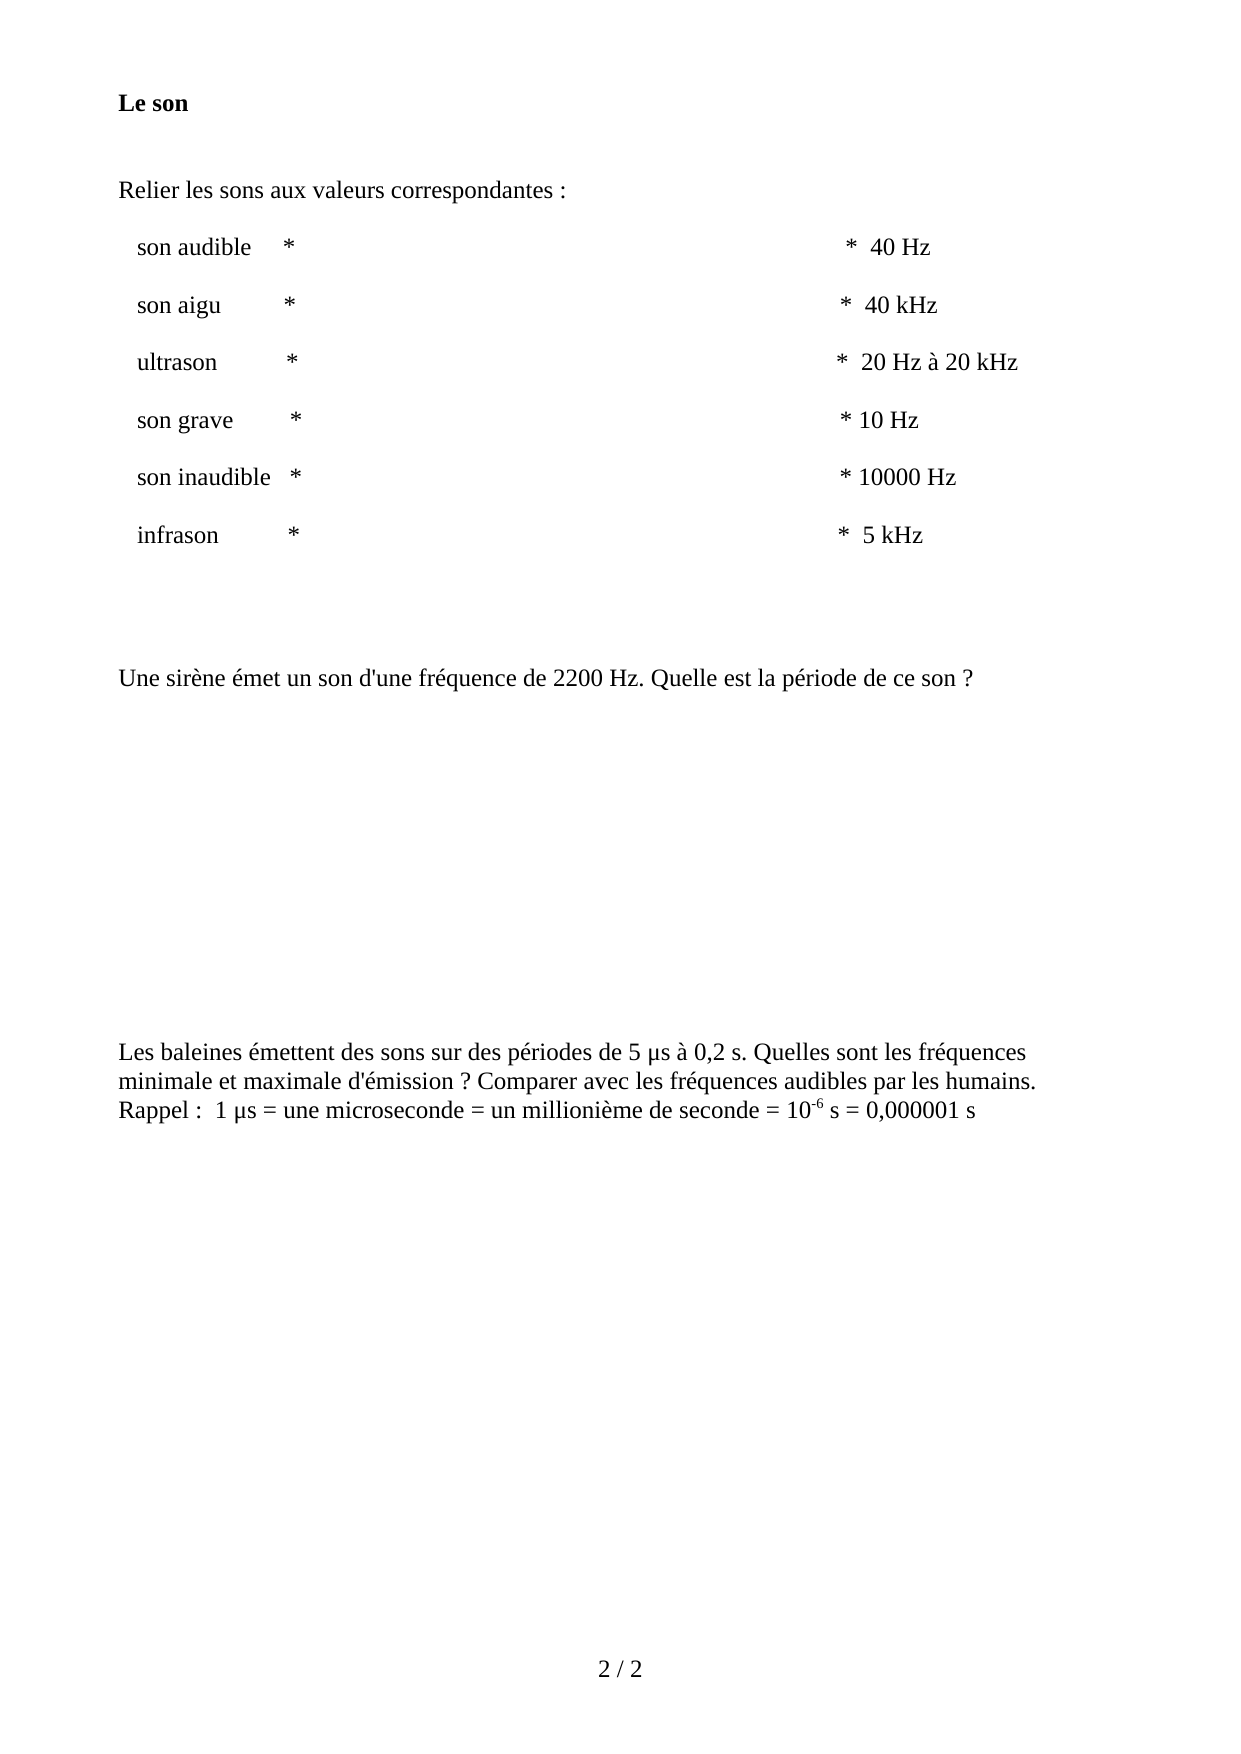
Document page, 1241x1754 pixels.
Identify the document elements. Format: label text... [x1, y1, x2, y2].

text son aigu * * 40 kHz [118, 290, 1122, 318]
text son grave * * 10 Hz [118, 405, 1122, 433]
text Rappel : 1 μs = une microseconde = un millionième de seconde = 10-6 s = 0,000001 s [118, 1095, 1122, 1123]
text son audible * * 40 Hz [118, 232, 1122, 261]
text son inaudible * * 10000 Hz [118, 462, 1122, 491]
text ultrason * * 20 Hz à 20 kHz [118, 347, 1122, 376]
text Les baleines émettent des sons sur des périodes de 5 μs à 0,2 s. Quelles sont les fréquences minimale et maximale d'émission ? Comparer avec les fréquences audibles par les humains. [118, 1037, 1122, 1095]
text Relier les sons aux valeurs correspondantes : [118, 175, 1122, 203]
text infrason * * 5 kHz [118, 520, 1122, 548]
text Le son [118, 88, 1122, 117]
text Une sirène émet un son d'une fréquence de 2200 Hz. Quelle est la période de ce son ? [118, 663, 1122, 692]
